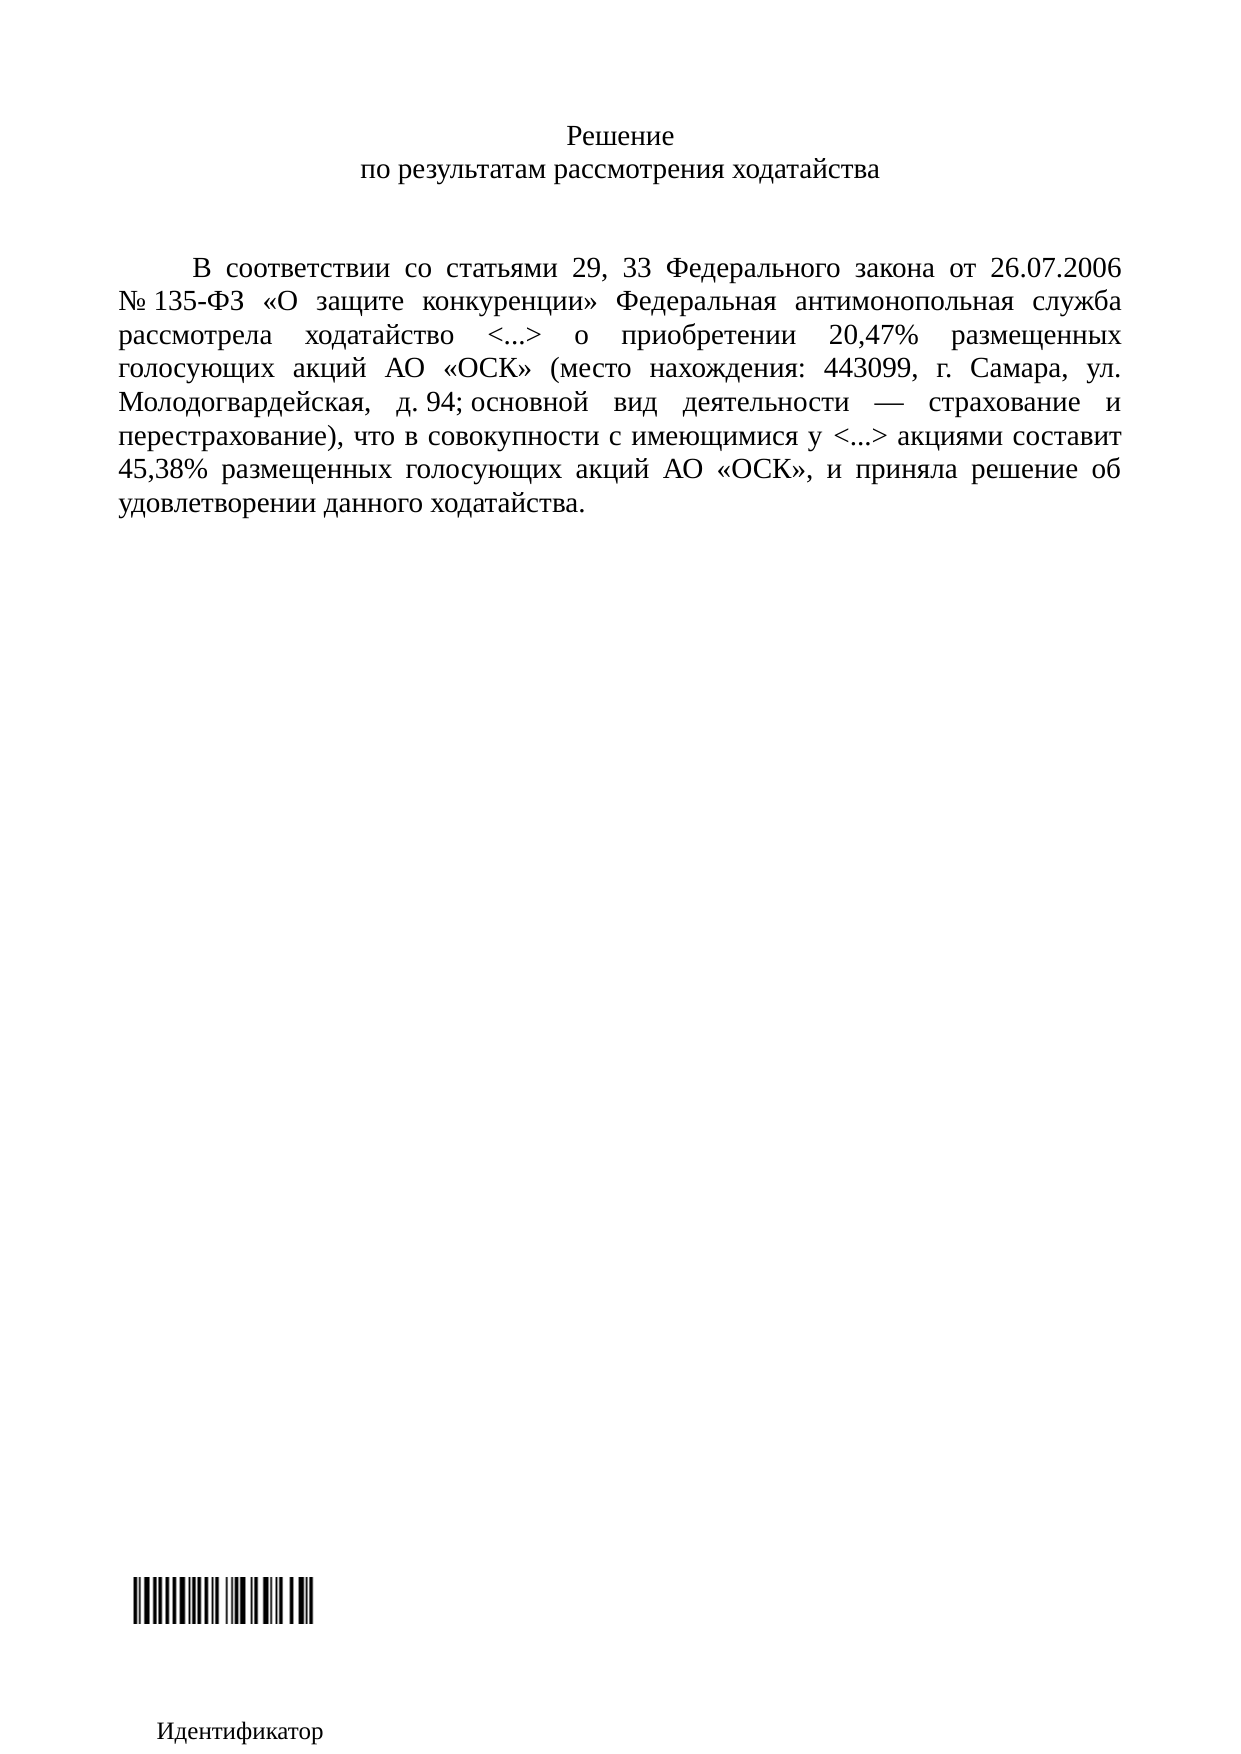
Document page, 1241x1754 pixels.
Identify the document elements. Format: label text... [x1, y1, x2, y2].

picture [118, 1577, 331, 1624]
text Решение [118, 118, 1122, 152]
text В соответствии со статьями 29, 33 Федерального закона от 26.07.2006 № 135-ФЗ «О защите конкуренции» Федеральная антимонопольная служба рассмотрела ходатайство <...> о приобретении 20,47% размещенных голосующих акций АО «ОСК» (место нахождения: 443099, г. Самара, ул. Молодогвардейская, д. 94; основной вид деятельности — страхование и перестрахование), что в совокупности с имеющимися у <...> акциями составит 45,38% размещенных голосующих акций АО «ОСК», и приняла решение об удовлетворении данного ходатайства. [118, 250, 1122, 518]
text по результатам рассмотрения ходатайства [118, 152, 1122, 185]
